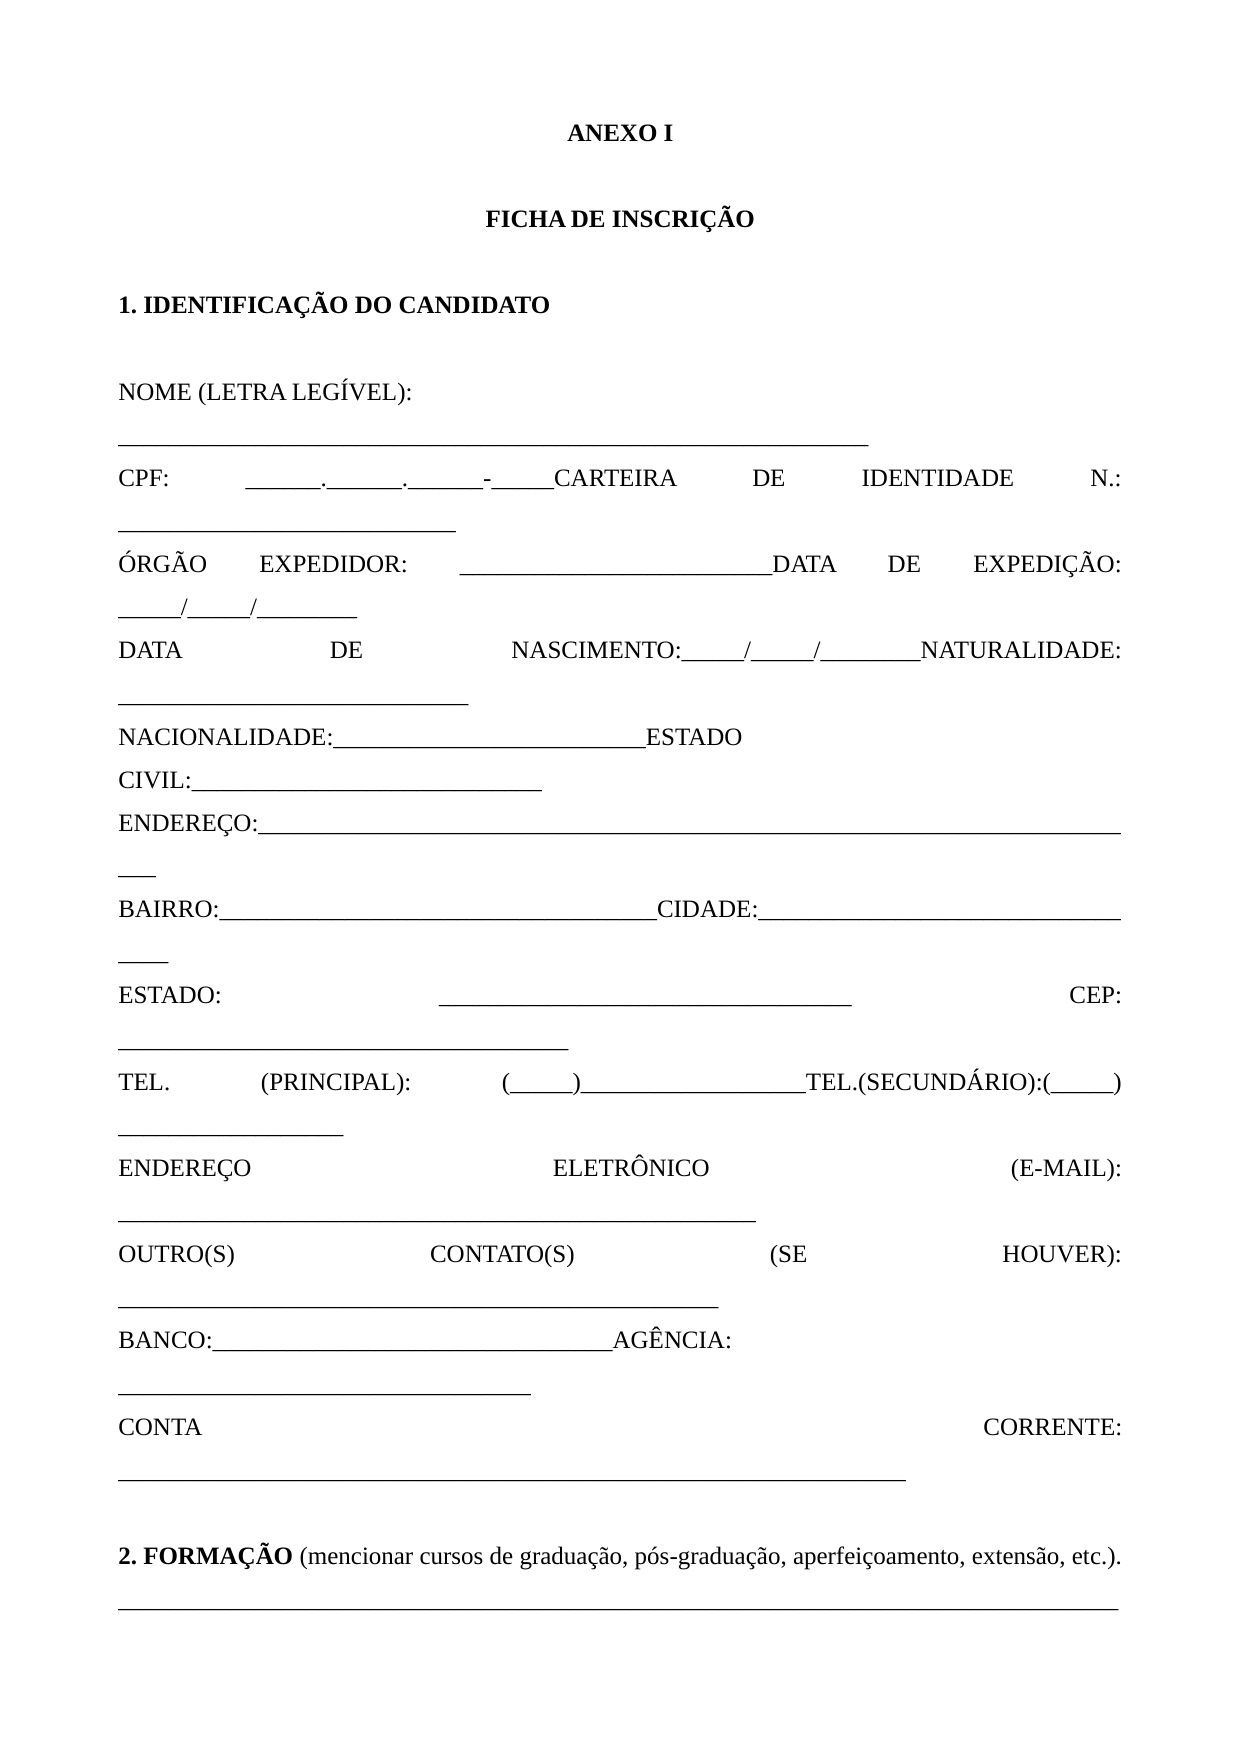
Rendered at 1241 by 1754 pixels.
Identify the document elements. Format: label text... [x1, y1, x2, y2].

text CONTA CORRENTE: _______________________________________________________________ [118, 1412, 1122, 1484]
text BANCO:________________________________AGÊNCIA: _________________________________ [118, 1326, 1122, 1397]
text CPF: ______.______.______-_____CARTEIRA DE IDENTIDADE N.: ___________________________ [118, 463, 1122, 535]
text ________________________________________________________________________________ [118, 1584, 1122, 1613]
text ENDEREÇO ELETRÔNICO (E-MAIL): ___________________________________________________ [118, 1153, 1122, 1225]
text ANEXO I [118, 118, 1122, 147]
text OUTRO(S) CONTATO(S) (SE HOUVER): ________________________________________________ [118, 1239, 1122, 1311]
text NOME (LETRA LEGÍVEL): [118, 377, 1122, 406]
text ÓRGÃO EXPEDIDOR: _________________________DATA DE EXPEDIÇÃO: _____/_____/________ [118, 549, 1122, 621]
text 1. IDENTIFICAÇÃO DO CANDIDATO [118, 291, 1122, 319]
text ____________________________________________________________ [118, 420, 1122, 449]
text BAIRRO:___________________________________CIDADE:_________________________________ [118, 894, 1122, 966]
text ESTADO: _________________________________ CEP: ____________________________________ [118, 981, 1122, 1052]
text NACIONALIDADE:_________________________ESTADO CIVIL:____________________________ [118, 722, 1122, 794]
text DATA DE NASCIMENTO:_____/_____/________NATURALIDADE: ____________________________ [118, 636, 1122, 707]
text TEL. (PRINCIPAL): (_____)__________________TEL.(SECUNDÁRIO):(_____) __________________ [118, 1067, 1122, 1139]
text ENDEREÇO:________________________________________________________________________ [118, 808, 1122, 880]
text 2. FORMAÇÃO (mencionar cursos de graduação, pós-graduação, aperfeiçoamento, extensão, etc.). [118, 1541, 1122, 1570]
text FICHA DE INSCRIÇÃO [118, 204, 1122, 233]
